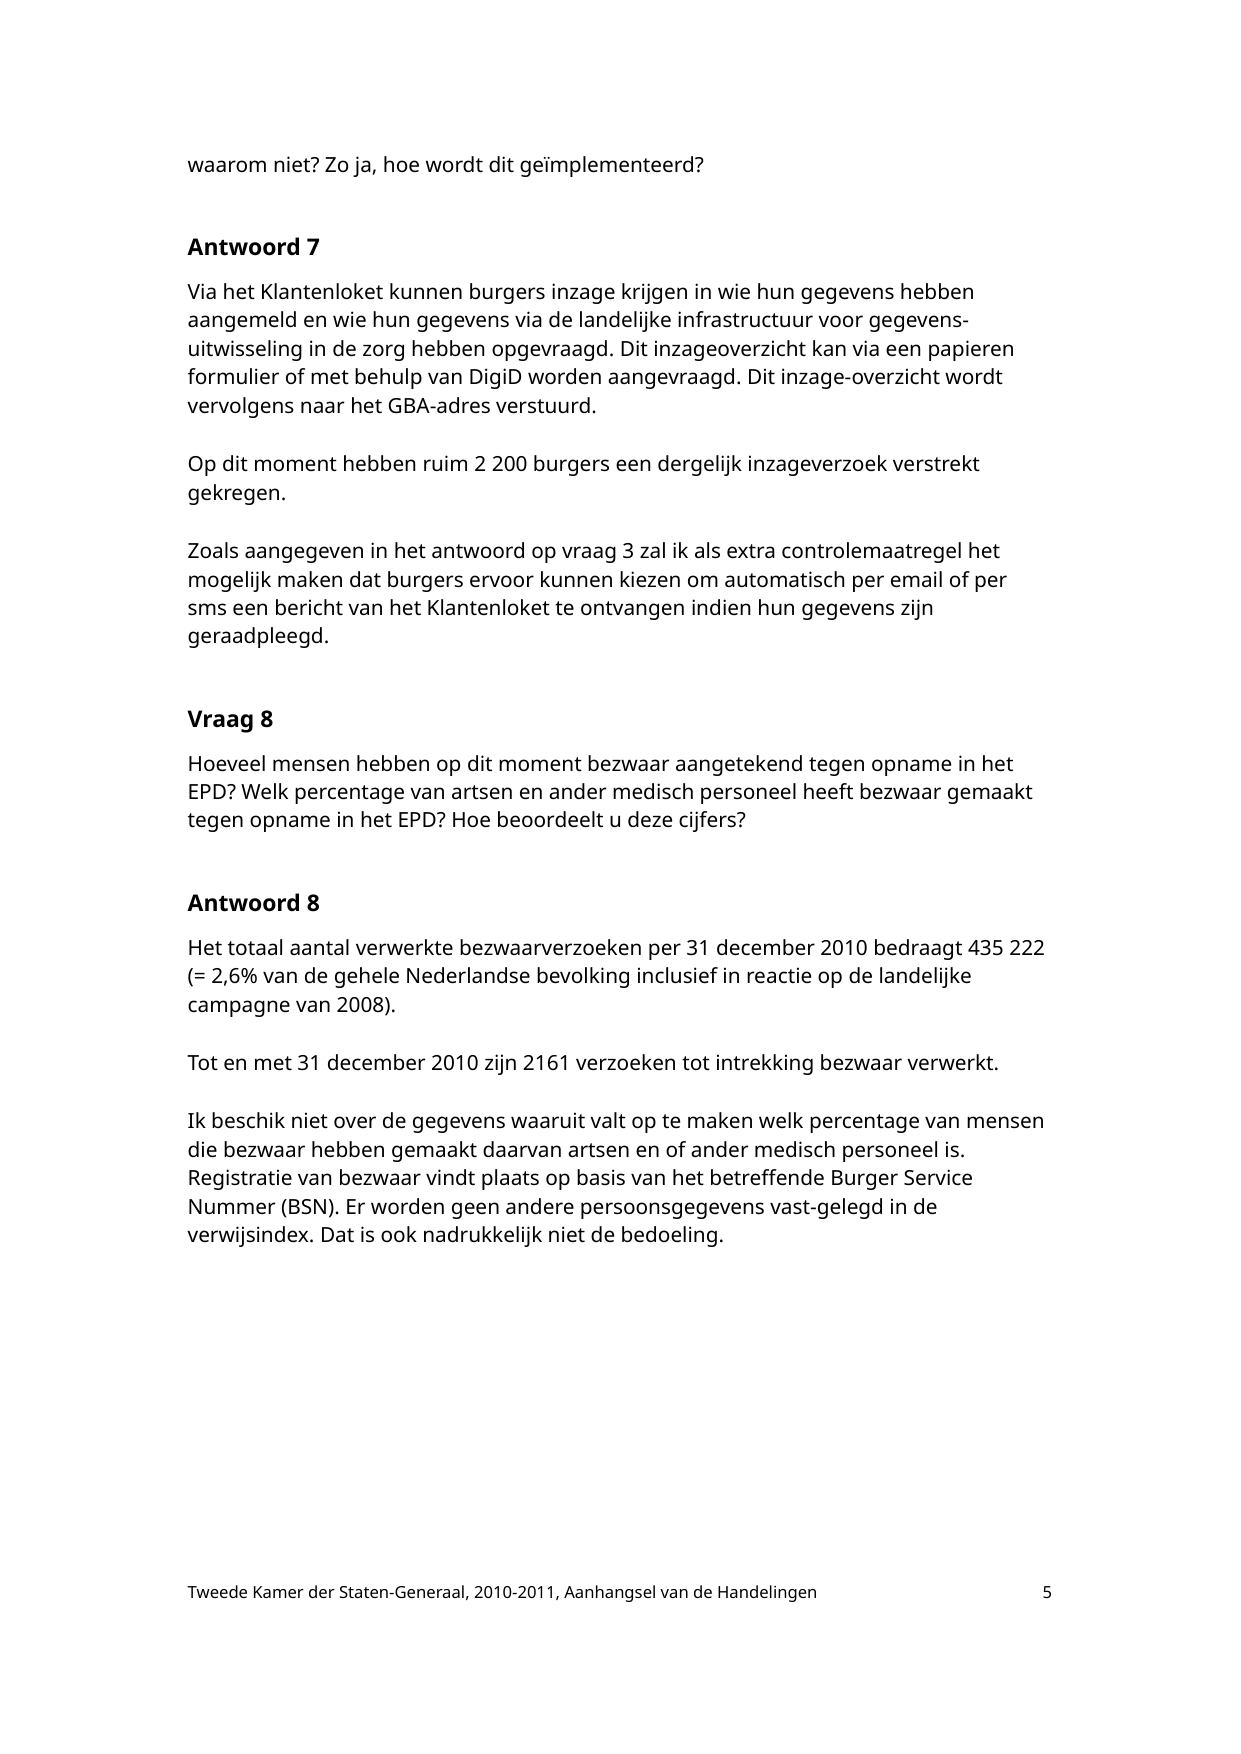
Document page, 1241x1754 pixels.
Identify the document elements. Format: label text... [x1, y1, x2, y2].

subtitle Antwoord 8 [187, 887, 1053, 918]
text Zoals aangegeven in het antwoord op vraag 3 zal ik als extra controlemaatregel het mogelijk maken dat burgers ervoor kunnen kiezen om automatisch per email of per sms een bericht van het Klantenloket te ontvangen indien hun gegevens zijn geraadpleegd. [187, 536, 1053, 650]
subtitle Antwoord 7 [187, 231, 1053, 262]
text Tot en met 31 december 2010 zijn 2161 verzoeken tot intrekking bezwaar verwerkt. [187, 1048, 1053, 1077]
text waarom niet? Zo ja, hoe wordt dit geïmplementeerd? [187, 150, 1053, 178]
text Ik beschik niet over de gegevens waaruit valt op te maken welk percentage van mensen die bezwaar hebben gemaakt daarvan artsen en of ander medisch personeel is. Registratie van bezwaar vindt plaats op basis van het betreffende Burger Service Nummer (BSN). Er worden geen andere persoonsgegevens vast-gelegd in de verwijsindex. Dat is ook nadrukkelijk niet de bedoeling. [187, 1107, 1053, 1249]
text Het totaal aantal verwerkte bezwaarverzoeken per 31 december 2010 bedraagt 435 222 (= 2,6% van de gehele Nederlandse bevolking inclusief in reactie op de landelijke campagne van 2008). [187, 933, 1053, 1018]
text Via het Klantenloket kunnen burgers inzage krijgen in wie hun gegevens hebben aangemeld en wie hun gegevens via de landelijke infrastructuur voor gegevens-uitwisseling in de zorg hebben opgevraagd. Dit inzageoverzicht kan via een papieren formulier of met behulp van DigiD worden aangevraagd. Dit inzage-overzicht wordt vervolgens naar het GBA-adres verstuurd. [187, 277, 1053, 419]
text Hoeveel mensen hebben op dit moment bezwaar aangetekend tegen opname in het EPD? Welk percentage van artsen en ander medisch personeel heeft bezwaar gemaakt tegen opname in het EPD? Hoe beoordeelt u deze cijfers? [187, 749, 1053, 834]
subtitle Vraag 8 [187, 702, 1053, 734]
text Op dit moment hebben ruim 2 200 burgers een dergelijk inzageverzoek verstrekt gekregen. [187, 449, 1053, 506]
